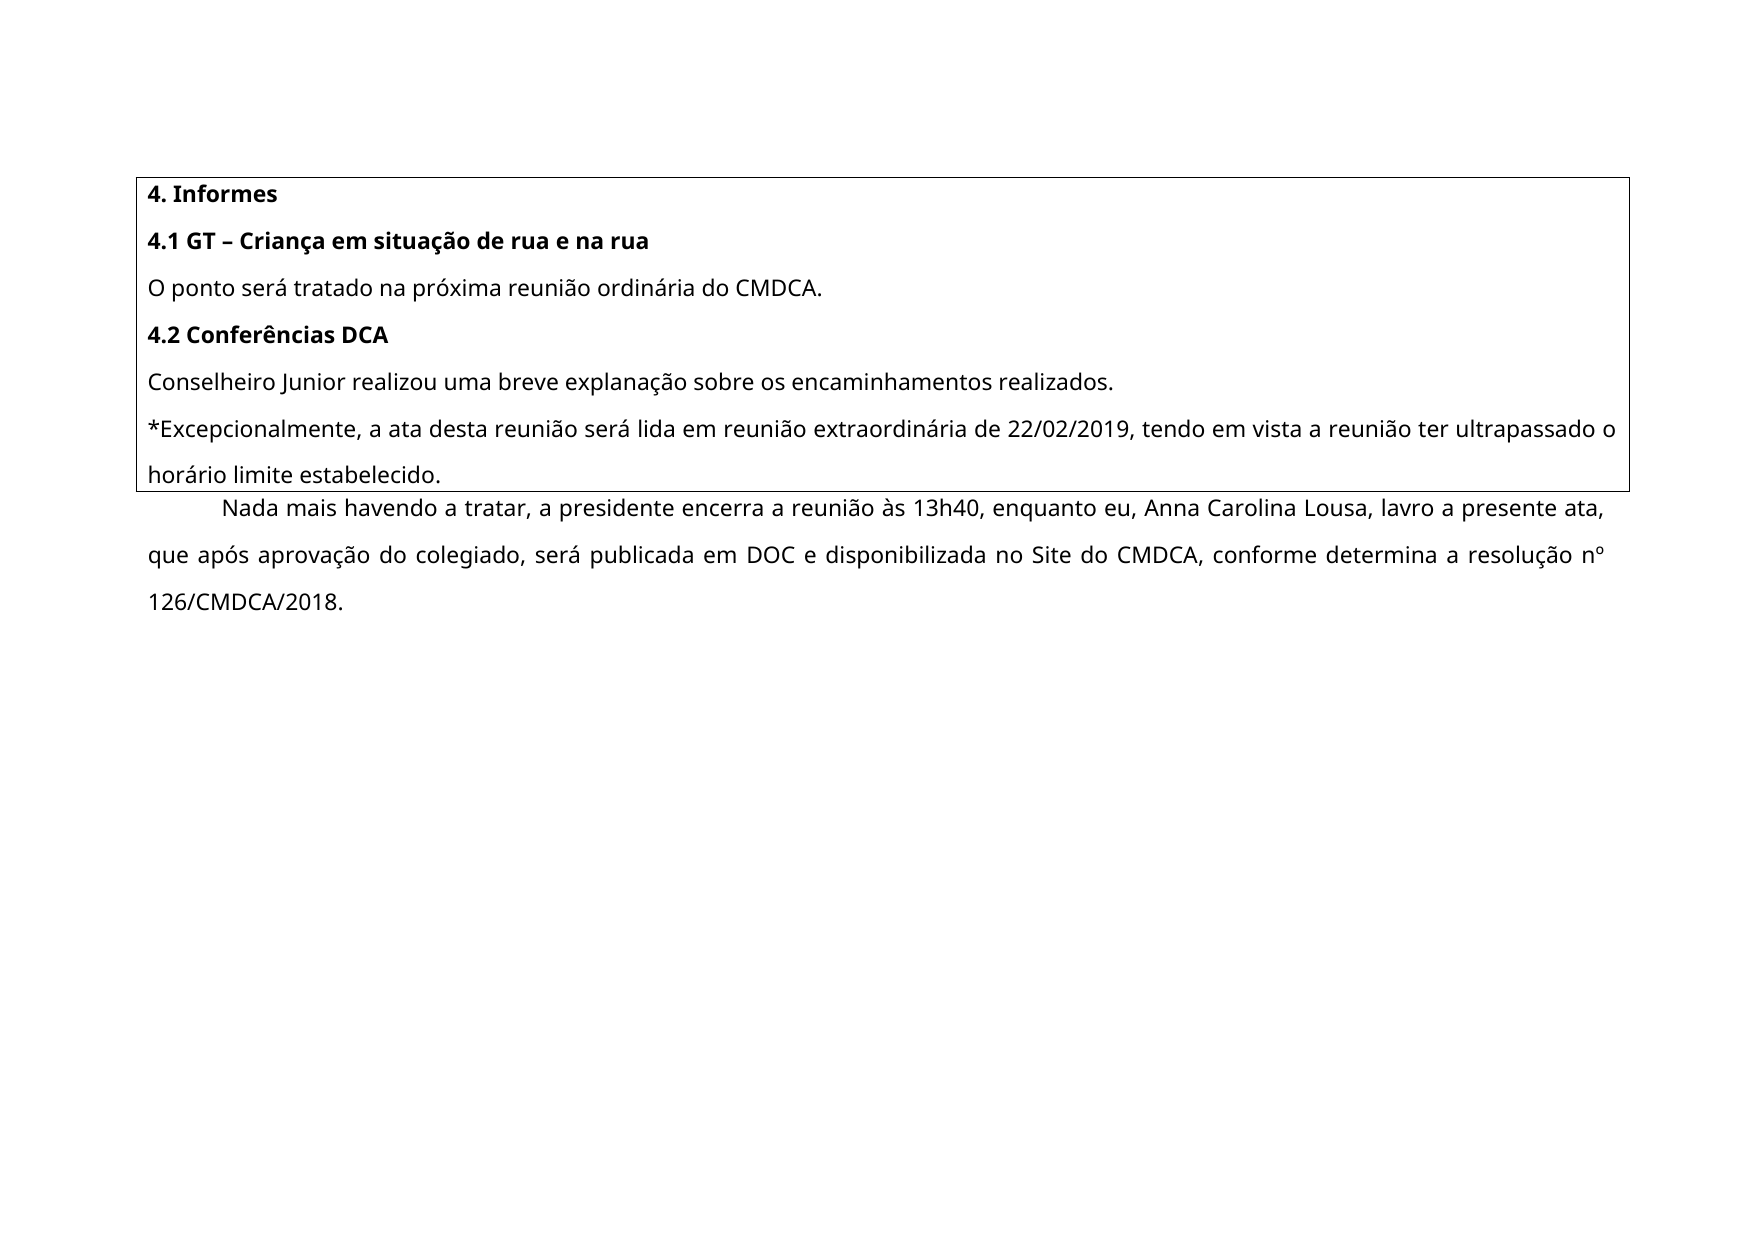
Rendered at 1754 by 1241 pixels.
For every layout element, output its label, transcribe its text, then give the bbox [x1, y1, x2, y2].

text Nada mais havendo a tratar, a presidente encerra a reunião às 13h40, enquanto eu, Anna Carolina Lousa, lavro a presente ata, que após aprovação do colegiado, será publicada em DOC e disponibilizada no Site do CMDCA, conforme determina a resolução nº 126/CMDCA/2018. [148, 492, 1606, 617]
table_cell 4. Informes 4.1 GT – Criança em situação de rua e na rua O ponto será tratado na próxima reunião ordinária do CMDCA. 4.2 Conferências DCA Conselheiro Junior realizou uma breve explanação sobre os encaminhamentos realizados. *Excepcionalmente, a ata desta reunião será lida em reunião extraordinária de 22/02/2019, tendo em vista a reunião ter ultrapassado o horário limite estabelecido. [137, 178, 1629, 491]
